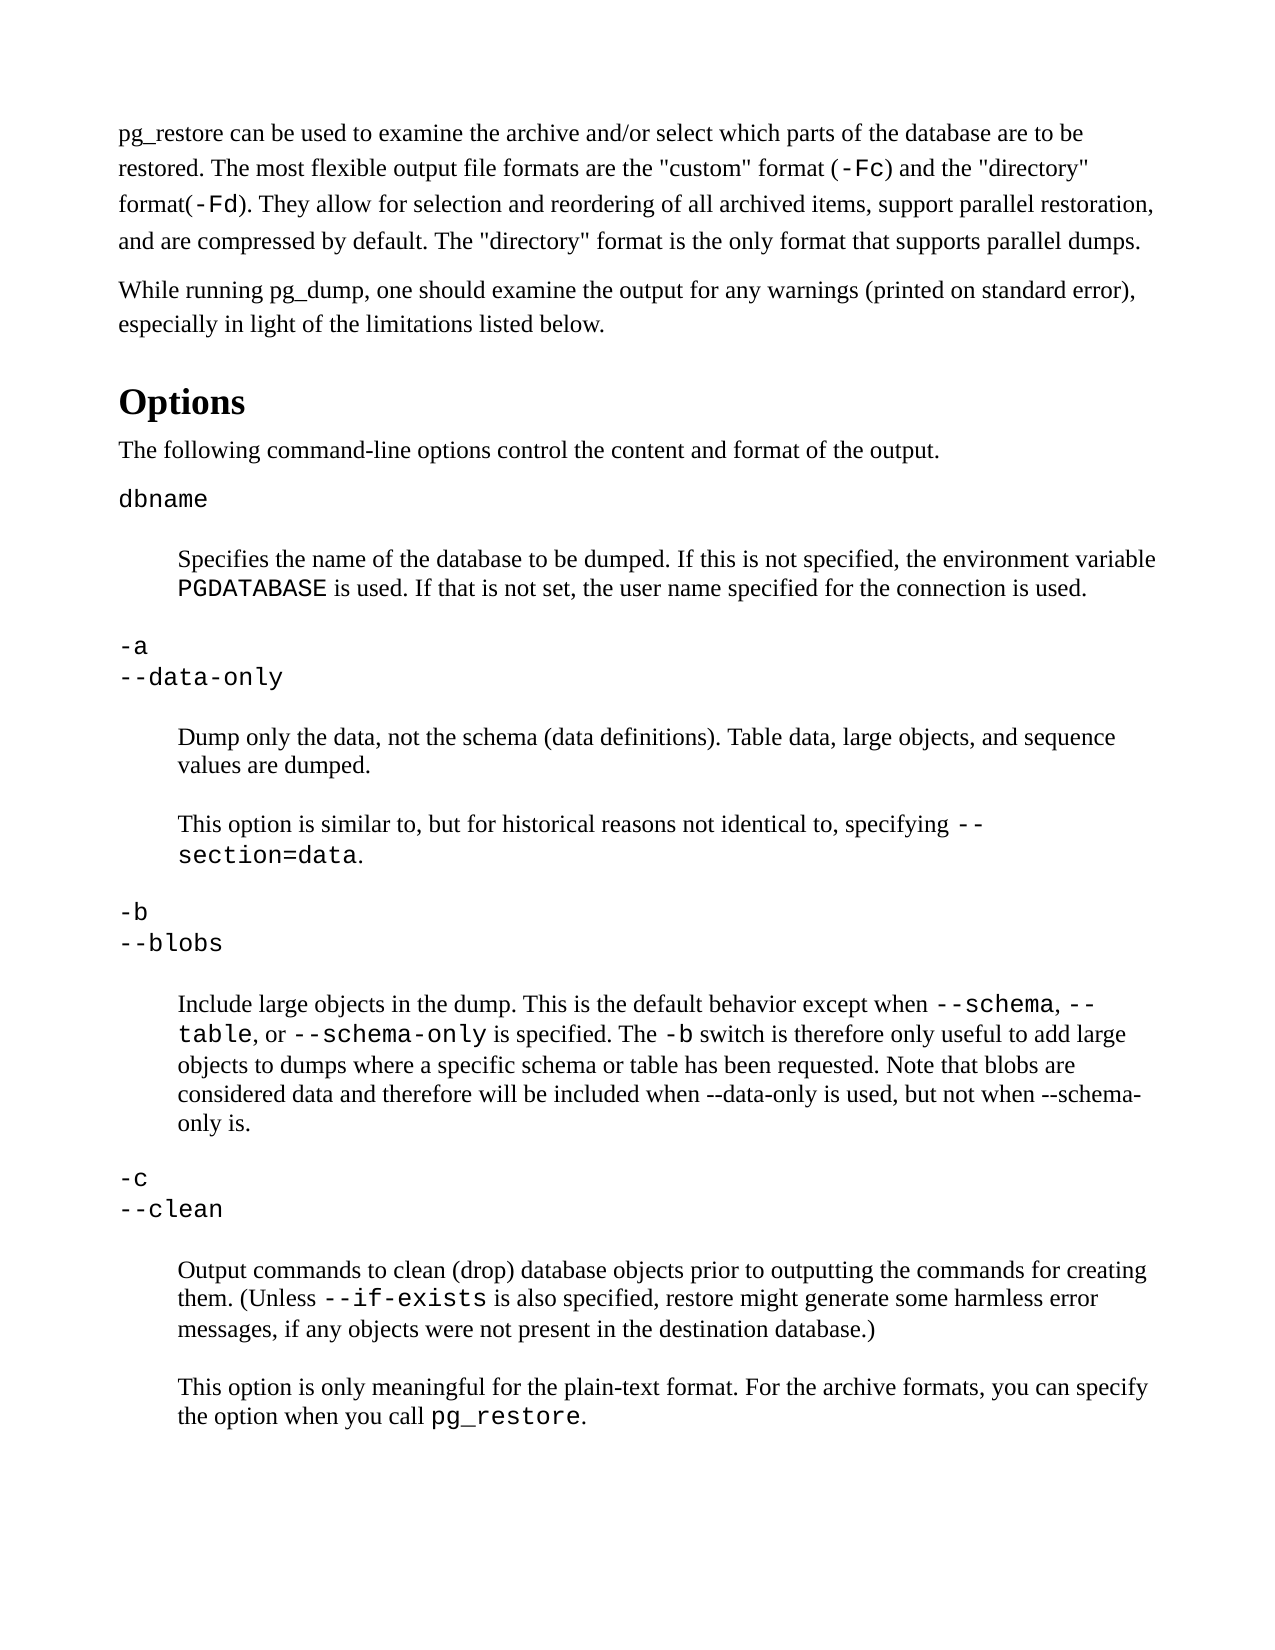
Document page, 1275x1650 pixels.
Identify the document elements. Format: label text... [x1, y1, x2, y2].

list Output commands to clean (drop) database objects prior to outputting the commands for creating them. (Unless --if-exists is also specified, restore might generate some harmless error messages, if any objects were not present in the destination database.) [177, 1255, 1157, 1343]
text While running pg_dump, one should examine the output for any warnings (printed on standard error), especially in light of the limitations listed below. [118, 275, 1157, 338]
subtitle dbname [118, 484, 1157, 515]
list This option is only meaningful for the plain-text format. For the archive formats, you can specify the option when you call pg_restore. [177, 1372, 1157, 1432]
list Specifies the name of the database to be dumped. If this is not specified, the environment variable PGDATABASE is used. If that is not set, the user name specified for the connection is used. [177, 544, 1157, 604]
subtitle -b --blobs [118, 900, 1157, 959]
text pg_restore can be used to examine the archive and/or select which parts of the database are to be restored. The most flexible output file formats are the "custom" format (-Fc) and the "directory" format(-Fd). They allow for selection and reordering of all archived items, support parallel restoration, and are compressed by default. The "directory" format is the only format that supports parallel dumps. [118, 118, 1157, 254]
list This option is similar to, but for historical reasons not identical to, specifying --section=data. [177, 809, 1157, 871]
list Include large objects in the dump. This is the default behavior except when --schema, --table, or --schema-only is specified. The -b switch is therefore only useful to add large objects to dumps where a specific schema or table has been requested. Note that blobs are considered data and therefore will be included when --data-only is used, but not when --schema-only is. [177, 989, 1157, 1137]
list Dump only the data, not the schema (data definitions). Table data, large objects, and sequence values are dumped. [177, 722, 1157, 779]
subtitle -a --data-only [118, 633, 1157, 692]
text The following command-line options control the content and format of the output. [118, 435, 1157, 463]
subtitle Options [118, 379, 1157, 422]
subtitle -c --clean [118, 1166, 1157, 1225]
